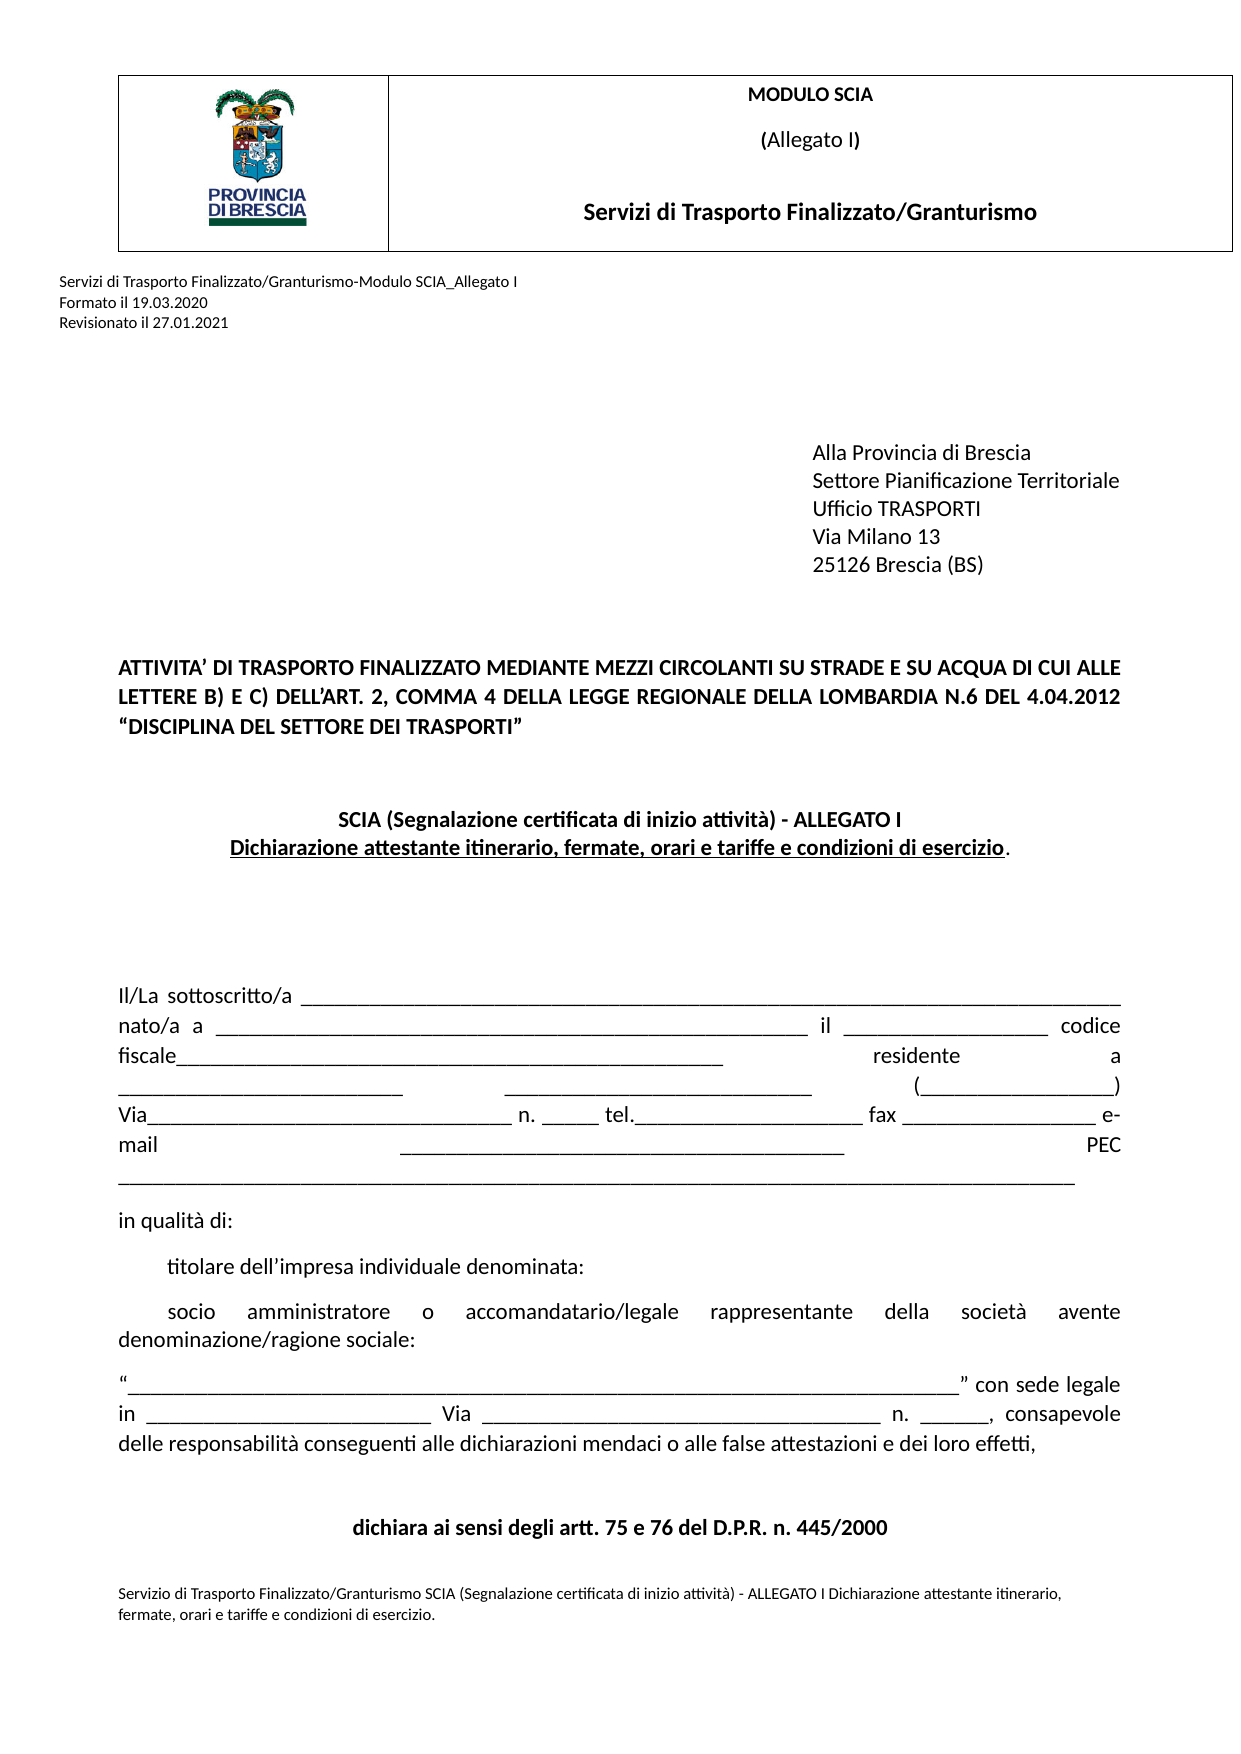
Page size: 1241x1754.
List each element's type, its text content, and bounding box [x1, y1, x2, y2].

text  socio amministratore o accomandatario/legale rappresentante della società avente denominazione/ragione sociale: [118, 1297, 1122, 1353]
text Il/La sottoscritto/a ________________________________________________________________________ nato/a a ____________________________________________________ il __________________ codice fiscale________________________________________________ residente a _________________________ ___________________________ (_________________) Via________________________________ n. _____ tel.____________________ fax _________________ e-mail _______________________________________ PEC ____________________________________________________________________________________ [118, 982, 1122, 1188]
text “_________________________________________________________________________” con sede legale in _________________________ Via ___________________________________ n. ______, consapevole delle responsabilità conseguenti alle dichiarazioni mendaci o alle false attestazioni e dei loro effetti, [118, 1370, 1122, 1457]
text  titolare dell’impresa individuale denominata: [118, 1252, 1122, 1281]
text Ufficio TRASPORTI [812, 494, 1122, 522]
text 25126 Brescia (BS) [738, 550, 1122, 578]
text ATTIVITA’ DI TRASPORTO FINALIZZATO MEDIANTE MEZZI CIRCOLANTI SU STRADE E SU ACQUA DI CUI ALLE LETTERE B) E C) DELL’ART. 2, COMMA 4 DELLA LEGGE REGIONALE DELLA LOMBARDIA N.6 DEL 4.04.2012 “DISCIPLINA DEL SETTORE DEI TRASPORTI” [118, 653, 1122, 740]
text Via Milano 13 [812, 522, 1122, 550]
text Formato il 19.03.2020 [59, 292, 1122, 312]
text in qualità di: [118, 1206, 1122, 1234]
text Revisionato il 27.01.2021 [59, 312, 1122, 333]
text SCIA (Segnalazione certificata di inizio attività) - ALLEGATO I [118, 805, 1122, 833]
text Servizi di Trasporto Finalizzato/Granturismo-Modulo SCIA_Allegato I [59, 272, 1122, 292]
text Settore Pianificazione Territoriale [812, 466, 1122, 494]
text Dichiarazione attestante itinerario, fermate, orari e tariffe e condizioni di esercizio. [118, 833, 1122, 861]
text Alla Provincia di Brescia [738, 438, 1122, 466]
table_header MODULO SCIA (Allegato I) Servizi di Trasporto Finalizzato/Granturismo [389, 76, 1232, 251]
text dichiara ai sensi degli artt. 75 e 76 del D.P.R. n. 445/2000 [118, 1513, 1122, 1541]
table_header [119, 76, 388, 251]
